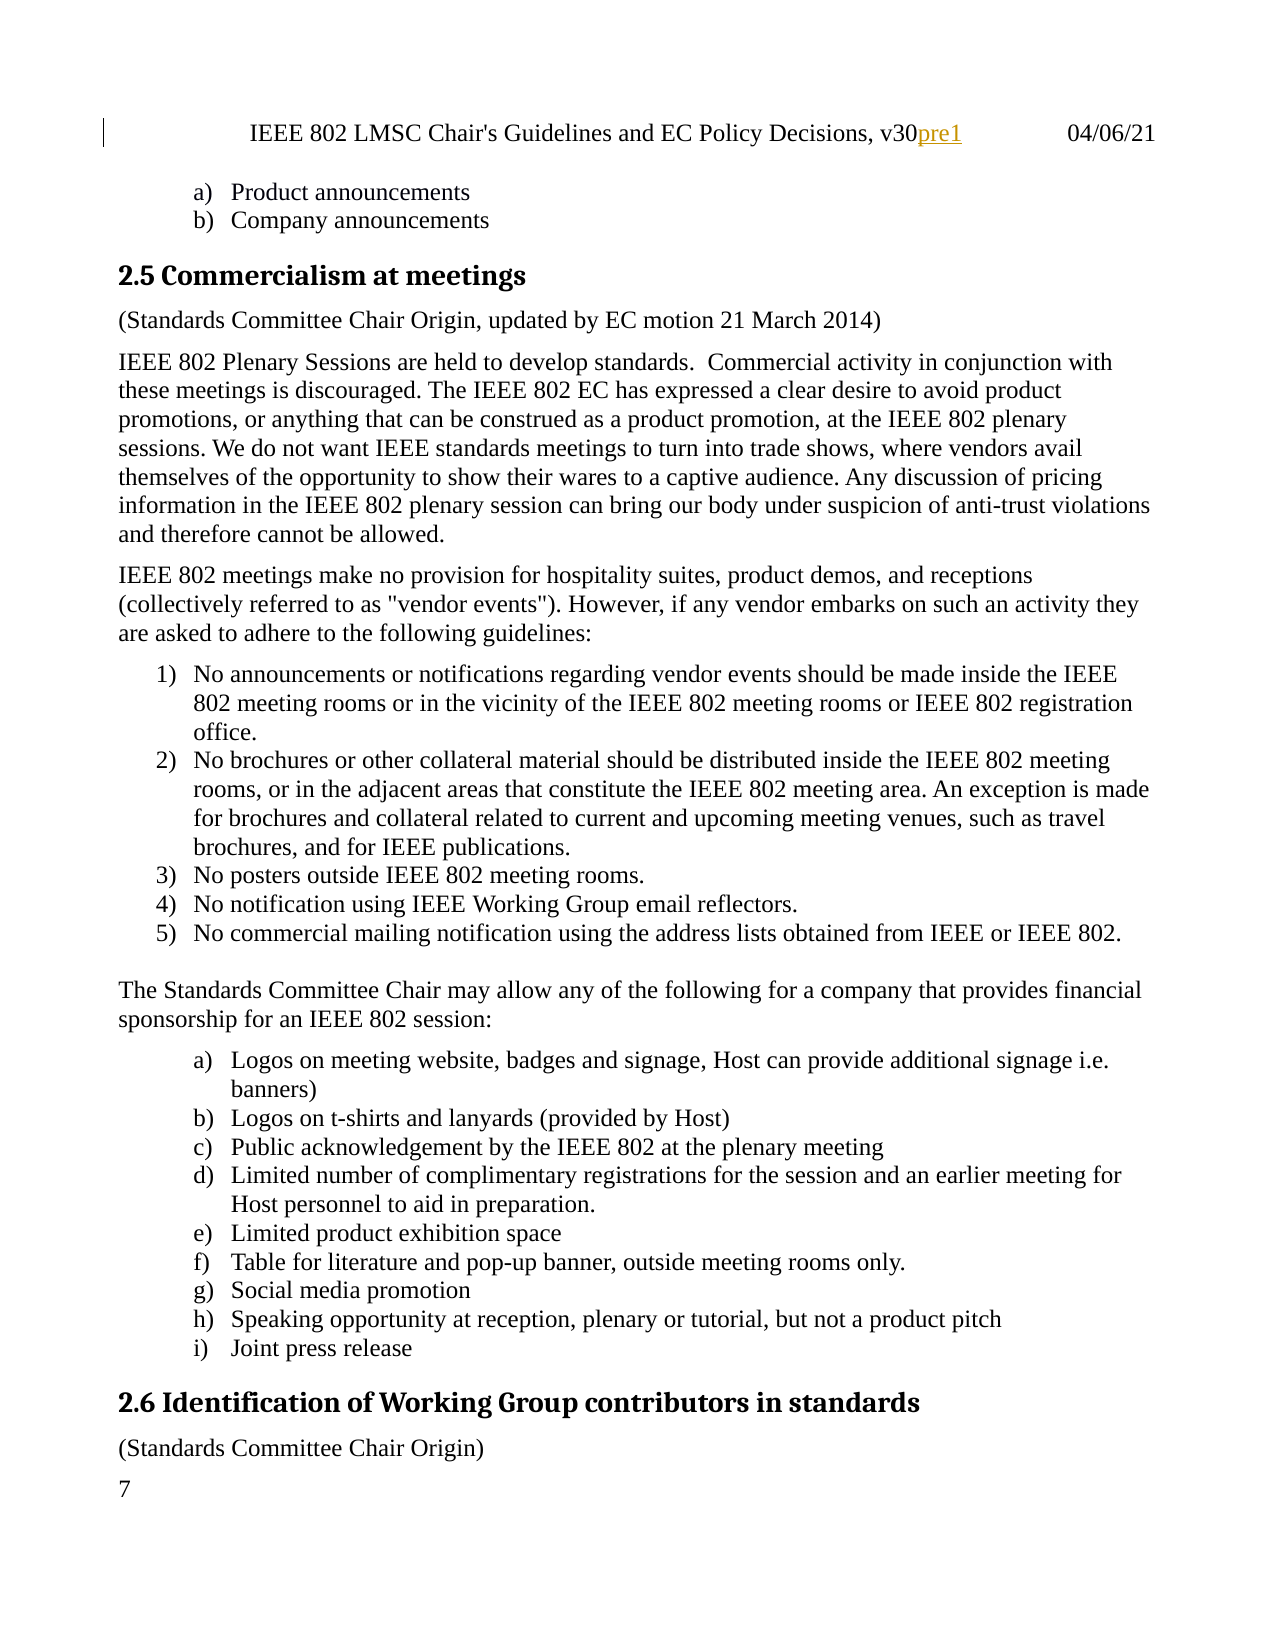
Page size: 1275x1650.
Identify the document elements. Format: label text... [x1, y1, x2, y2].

list No announcements or notifications regarding vendor events should be made inside the IEEE 802 meeting rooms or in the vicinity of the IEEE 802 meeting rooms or IEEE 802 registration office. [156, 659, 1157, 745]
text IEEE 802 Plenary Sessions are held to develop standards. Commercial activity in conjunction with these meetings is discouraged. The IEEE 802 EC has expressed a clear desire to avoid product promotions, or anything that can be construed as a product promotion, at the IEEE 802 plenary sessions. We do not want IEEE standards meetings to turn into trade shows, where vendors avail themselves of the opportunity to show their wares to a captive audience. Any discussion of pricing information in the IEEE 802 plenary session can bring our body under suspicion of anti-trust violations and therefore cannot be allowed. [118, 347, 1157, 548]
list Social media promotion [193, 1275, 1157, 1304]
subtitle Identification of Working Group contributors in standards [118, 1387, 1157, 1420]
list No notification using IEEE Working Group email reflectors. [156, 889, 1157, 918]
list Public acknowledgement by the IEEE 802 at the plenary meeting [193, 1132, 1157, 1160]
list Logos on t-shirts and lanyards (provided by Host) [193, 1103, 1157, 1132]
list No posters outside IEEE 802 meeting rooms. [156, 860, 1157, 889]
subtitle Commercialism at meetings [118, 259, 1157, 293]
list No commercial mailing notification using the address lists obtained from IEEE or IEEE 802. [156, 918, 1157, 975]
list No brochures or other collateral material should be distributed inside the IEEE 802 meeting rooms, or in the adjacent areas that constitute the IEEE 802 meeting area. An exception is made for brochures and collateral related to current and upcoming meeting venues, such as travel brochures, and for IEEE publications. [156, 745, 1157, 860]
list Joint press release [193, 1333, 1157, 1362]
text The Standards Committee Chair may allow any of the following for a company that provides financial sponsorship for an IEEE 802 session: [118, 975, 1157, 1033]
text (Standards Committee Chair Origin, updated by EC motion 21 March 2014) [118, 305, 1157, 334]
text (Standards Committee Chair Origin) [118, 1433, 1157, 1461]
list Table for literature and pop-up banner, outside meeting rooms only. [193, 1247, 1157, 1275]
list Limited number of complimentary registrations for the session and an earlier meeting for Host personnel to aid in preparation. [193, 1160, 1157, 1218]
list Company announcements [193, 206, 1157, 234]
list Logos on meeting website, badges and signage, Host can provide additional signage i.e. banners) [193, 1045, 1157, 1103]
list Limited product exhibition space [193, 1218, 1157, 1247]
list Product announcements [193, 177, 1157, 206]
list Speaking opportunity at reception, plenary or tutorial, but not a product pitch [193, 1304, 1157, 1333]
text IEEE 802 meetings make no provision for hospitality suites, product demos, and receptions (collectively referred to as "vendor events"). However, if any vendor embarks on such an activity they are asked to adhere to the following guidelines: [118, 560, 1157, 647]
